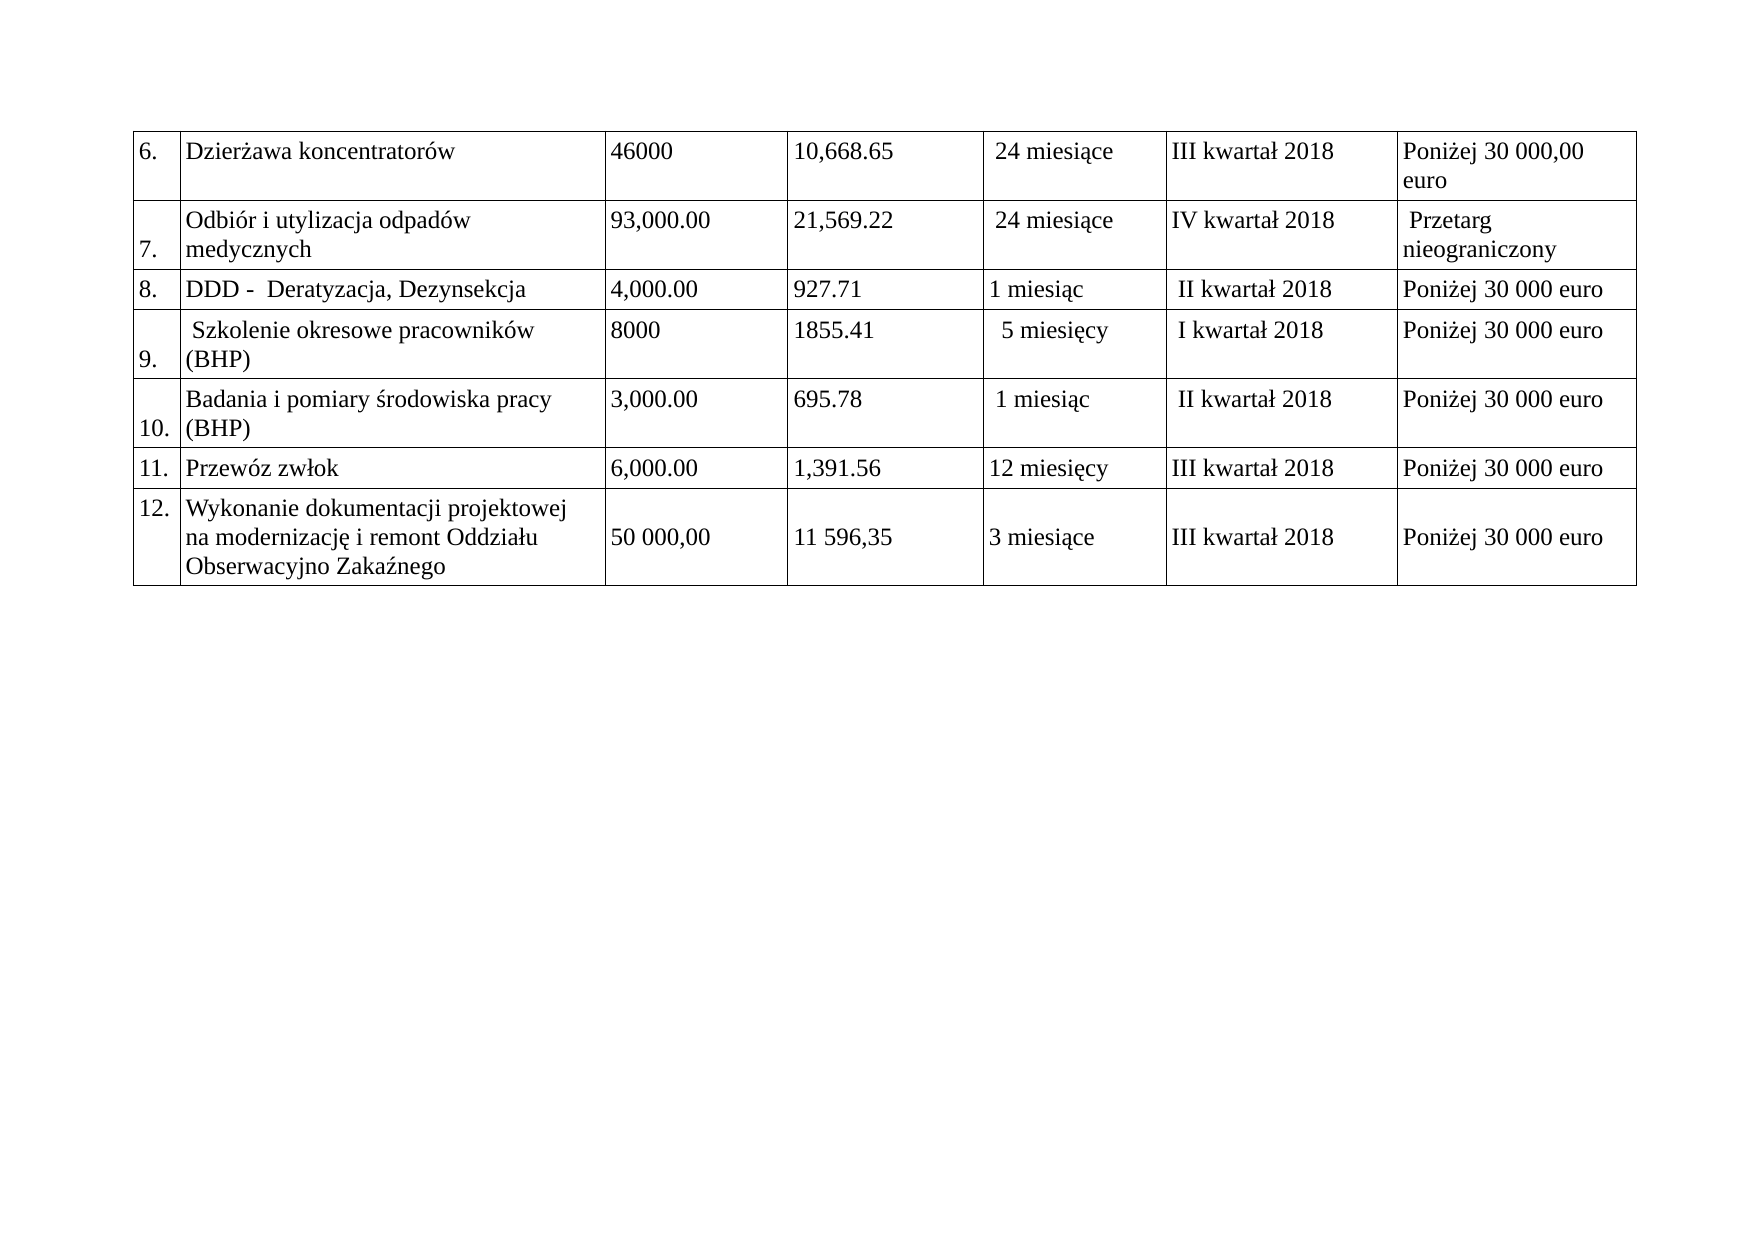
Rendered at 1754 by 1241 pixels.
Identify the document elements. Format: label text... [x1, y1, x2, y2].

table_cell Przetarg nieograniczony [1398, 201, 1636, 269]
table_cell 24 miesiące [984, 201, 1166, 269]
table_cell Poniżej 30 000 euro [1398, 489, 1636, 585]
table_cell 8. [134, 270, 180, 309]
table_cell 11. [134, 448, 180, 487]
table_cell Badania i pomiary środowiska pracy (BHP) [181, 379, 605, 447]
table_cell 24 miesiące [984, 132, 1166, 200]
table_cell 6. [134, 132, 180, 200]
table_cell Wykonanie dokumentacji projektowej na modernizację i remont Oddziału Obserwacyjno Zakaźnego [181, 489, 605, 585]
table_cell I kwartał 2018 [1167, 310, 1397, 378]
table_cell Odbiór i utylizacja odpadów medycznych [181, 201, 605, 269]
table_cell IV kwartał 2018 [1167, 201, 1397, 269]
table_cell 1855,41 [788, 310, 983, 378]
table_cell Poniżej 30 000,00 euro [1398, 132, 1636, 200]
table_cell 46000 [606, 132, 787, 200]
table_cell 1 miesiąc [984, 379, 1166, 447]
table_cell III kwartał 2018 [1167, 132, 1397, 200]
table_cell 1 391,56 [788, 448, 983, 487]
table_cell 695,78 [788, 379, 983, 447]
table_cell 6 000,00 [606, 448, 787, 487]
table_cell II kwartał 2018 [1167, 379, 1397, 447]
table_cell Poniżej 30 000 euro [1398, 448, 1636, 487]
table_cell 1 miesiąc [984, 270, 1166, 309]
table_cell 5 miesięcy [984, 310, 1166, 378]
table_cell 8000 [606, 310, 787, 378]
table_cell Poniżej 30 000 euro [1398, 270, 1636, 309]
table_cell Szkolenie okresowe pracowników (BHP) [181, 310, 605, 378]
table_cell 4 000,00 [606, 270, 787, 309]
table_cell Przewóz zwłok [181, 448, 605, 487]
table_cell 3 miesiące [984, 489, 1166, 585]
table_cell 9. [134, 310, 180, 378]
table_cell 3 000,00 [606, 379, 787, 447]
table_cell 12. [134, 489, 180, 585]
table_cell Dzierżawa koncentratorów [181, 132, 605, 200]
table_cell 927,71 [788, 270, 983, 309]
table_cell Poniżej 30 000 euro [1398, 379, 1636, 447]
table_cell 11 596,35 [788, 489, 983, 585]
table_cell 10. [134, 379, 180, 447]
table_cell 93 000,00 [606, 201, 787, 269]
table_cell III kwartał 2018 [1167, 489, 1397, 585]
table_cell Poniżej 30 000 euro [1398, 310, 1636, 378]
table_cell 50 000,00 [606, 489, 787, 585]
table_cell 21 569,22 [788, 201, 983, 269]
table_cell 7. [134, 201, 180, 269]
table_cell II kwartał 2018 [1167, 270, 1397, 309]
table_cell 10 668,65 [788, 132, 983, 200]
table_cell DDD - Deratyzacja, Dezynsekcja [181, 270, 605, 309]
table_cell III kwartał 2018 [1167, 448, 1397, 487]
table_cell 12 miesięcy [984, 448, 1166, 487]
